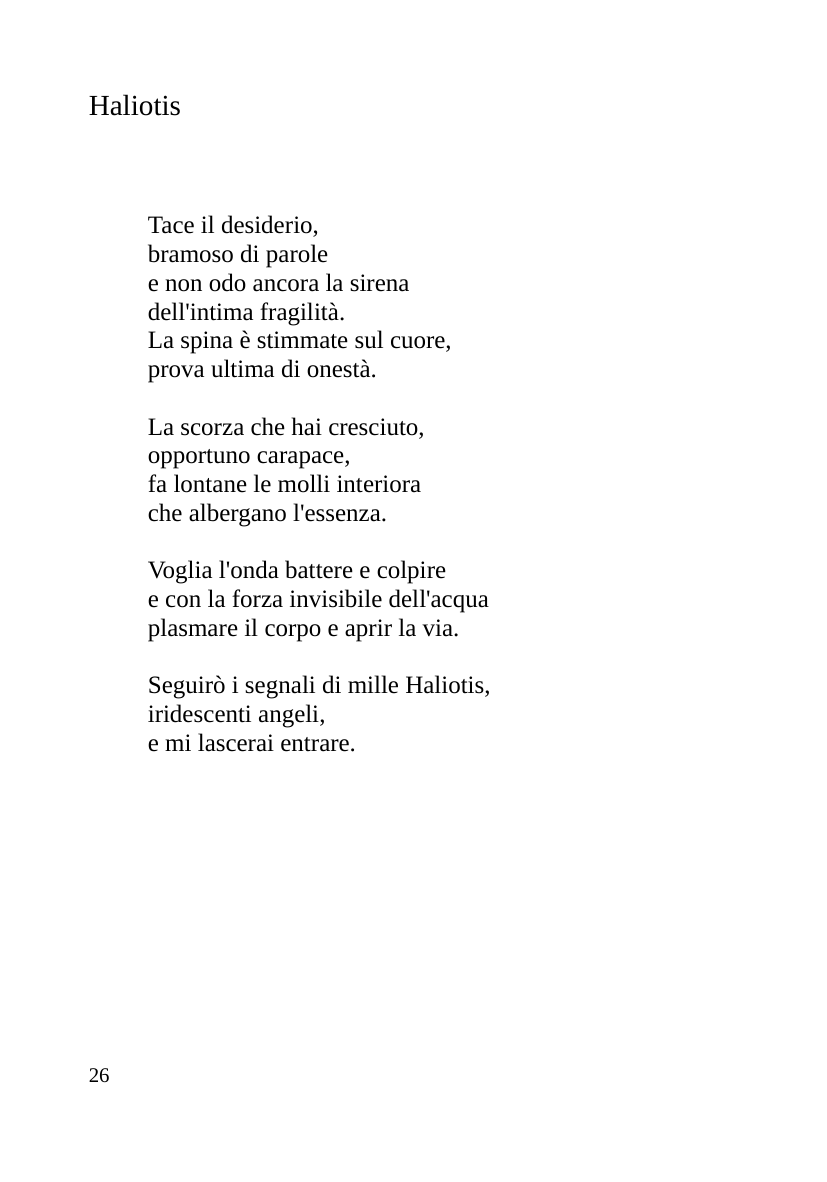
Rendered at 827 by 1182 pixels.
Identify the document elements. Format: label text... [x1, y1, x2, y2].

text e con la forza invisibile dell'acqua [148, 584, 738, 613]
text Tace il desiderio, [148, 211, 738, 239]
text Seguirò i segnali di mille Haliotis, [148, 671, 738, 699]
text fa lontane le molli interiora [148, 469, 738, 498]
text plasmare il corpo e aprir la via. [148, 613, 738, 642]
text opportuno carapace, [148, 441, 738, 469]
text iridescenti angeli, [148, 699, 738, 728]
text e non odo ancora la sirena [148, 268, 738, 297]
text La scorza che hai cresciuto, [148, 412, 738, 441]
text prova ultima di onestà. [148, 354, 738, 383]
text dell'intima fragilità. [148, 297, 738, 326]
text e mi lascerai entrare. [148, 728, 738, 757]
text La spina è stimmate sul cuore, [148, 326, 738, 354]
text Haliotis [88, 88, 738, 122]
text che albergano l'essenza. [148, 498, 738, 527]
text bramoso di parole [148, 239, 738, 268]
text Voglia l'onda battere e colpire [148, 556, 738, 584]
